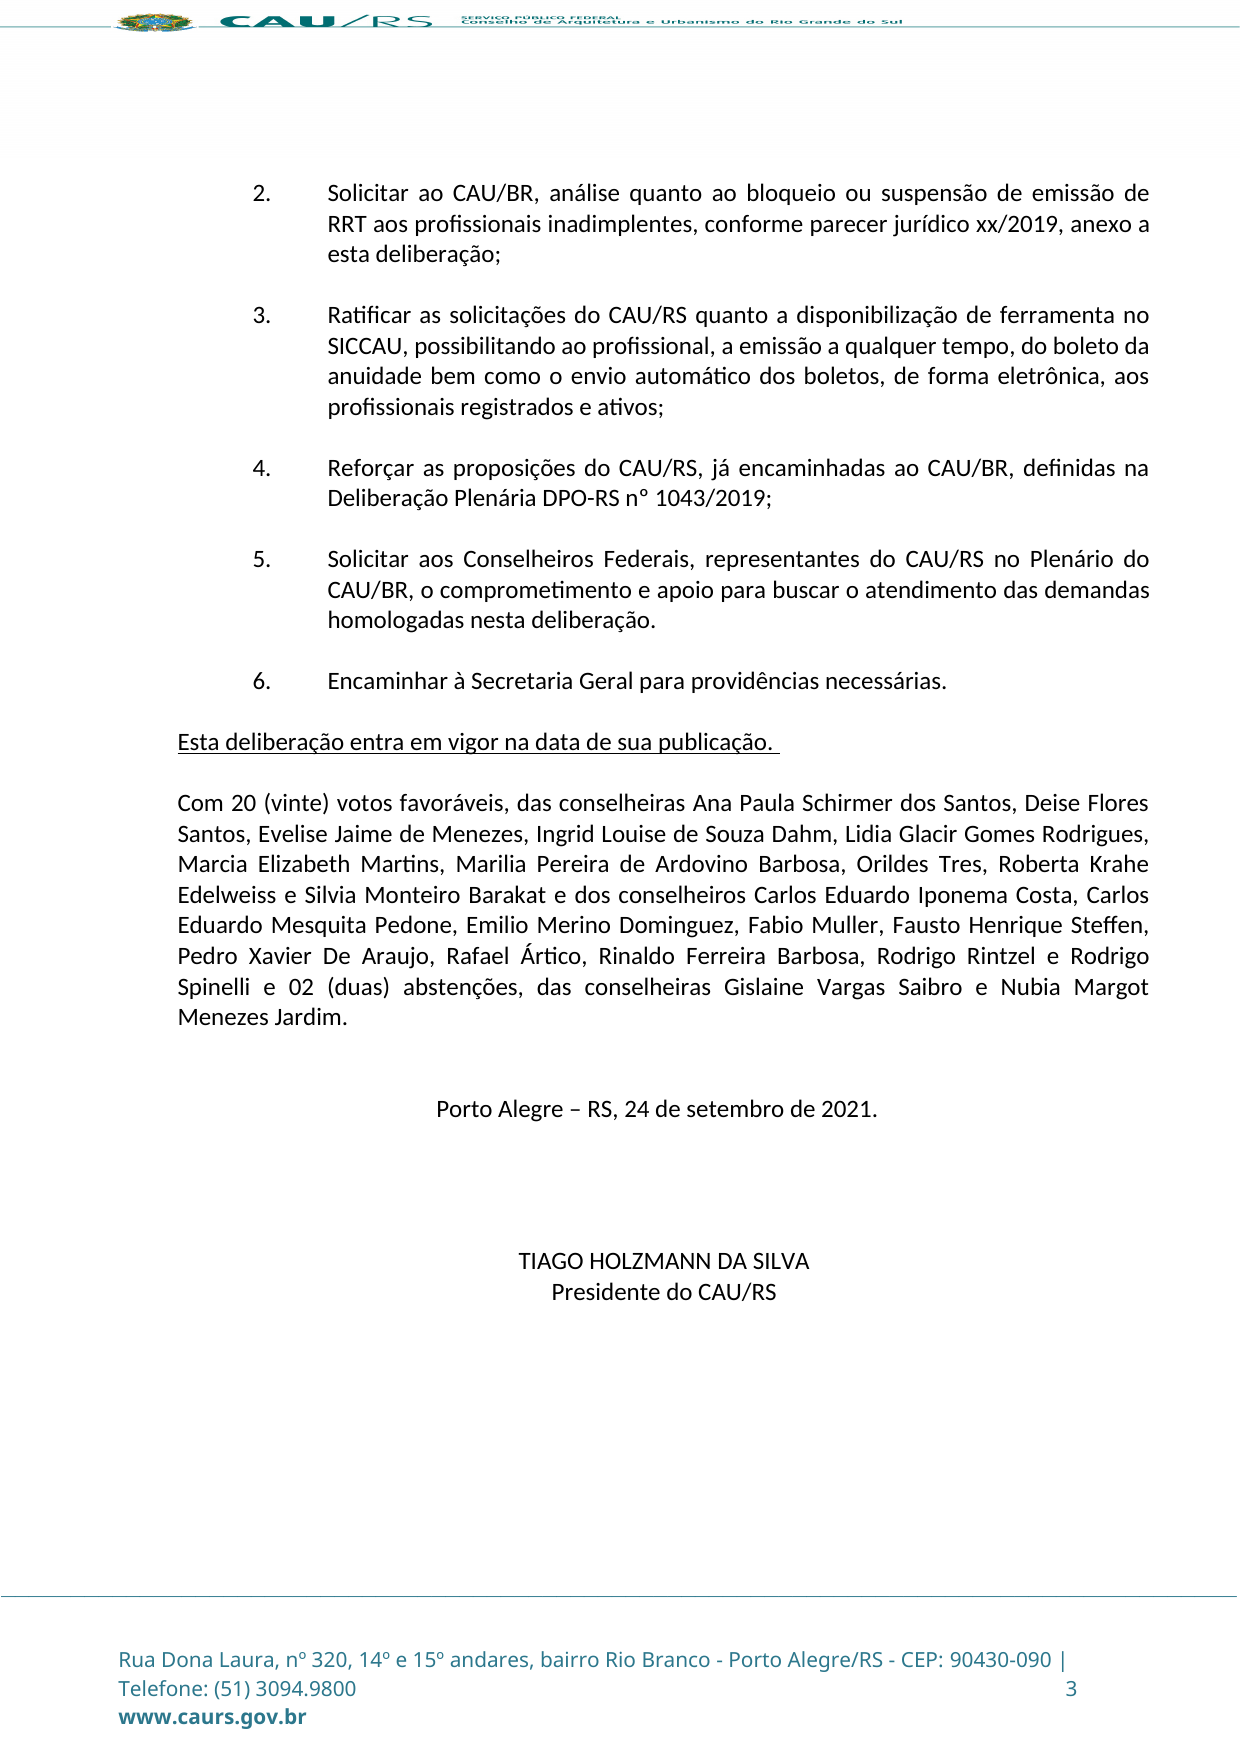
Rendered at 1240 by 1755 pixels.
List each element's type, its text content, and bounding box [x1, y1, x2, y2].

list Porto Alegre – RS, 24 de setembro de 2021. [177, 1093, 1137, 1123]
list Solicitar aos Conselheiros Federais, representantes do CAU/RS no Plenário do CAU/BR, o comprometimento e apoio para buscar o atendimento das demandas homologadas nesta deliberação. [252, 543, 1151, 635]
list Solicitar ao CAU/BR, análise quanto ao bloqueio ou suspensão de emissão de RRT aos profissionais inadimplentes, conforme parecer jurídico xx/2019, anexo a esta deliberação; [252, 177, 1151, 269]
list Ratificar as solicitações do CAU/RS quanto a disponibilização de ferramenta no SICCAU, possibilitando ao profissional, a emissão a qualquer tempo, do boleto da anuidade bem como o envio automático dos boletos, de forma eletrônica, aos profissionais registrados e ativos; [252, 299, 1151, 421]
text Presidente do CAU/RS [177, 1276, 1151, 1306]
text TIAGO HOLZMANN DA SILVA [177, 1245, 1151, 1276]
list Esta deliberação entra em vigor na data de sua publicação. [177, 727, 1151, 757]
text Com 20 (vinte) votos favoráveis, das conselheiras Ana Paula Schirmer dos Santos, Deise Flores Santos, Evelise Jaime de Menezes, Ingrid Louise de Souza Dahm, Lidia Glacir Gomes Rodrigues, Marcia Elizabeth Martins, Marilia Pereira de Ardovino Barbosa, Orildes Tres, Roberta Krahe Edelweiss e Silvia Monteiro Barakat e dos conselheiros Carlos Eduardo Iponema Costa, Carlos Eduardo Mesquita Pedone, Emilio Merino Dominguez, Fabio Muller, Fausto Henrique Steffen, Pedro Xavier De Araujo, Rafael Ártico, Rinaldo Ferreira Barbosa, Rodrigo Rintzel e Rodrigo Spinelli e 02 (duas) abstenções, das conselheiras Gislaine Vargas Saibro e Nubia Margot Menezes Jardim. [177, 788, 1151, 1032]
list Encaminhar à Secretaria Geral para providências necessárias. [252, 666, 1151, 696]
list Reforçar as proposições do CAU/RS, já encaminhadas ao CAU/BR, definidas na Deliberação Plenária DPO-RS nº 1043/2019; [252, 452, 1151, 513]
